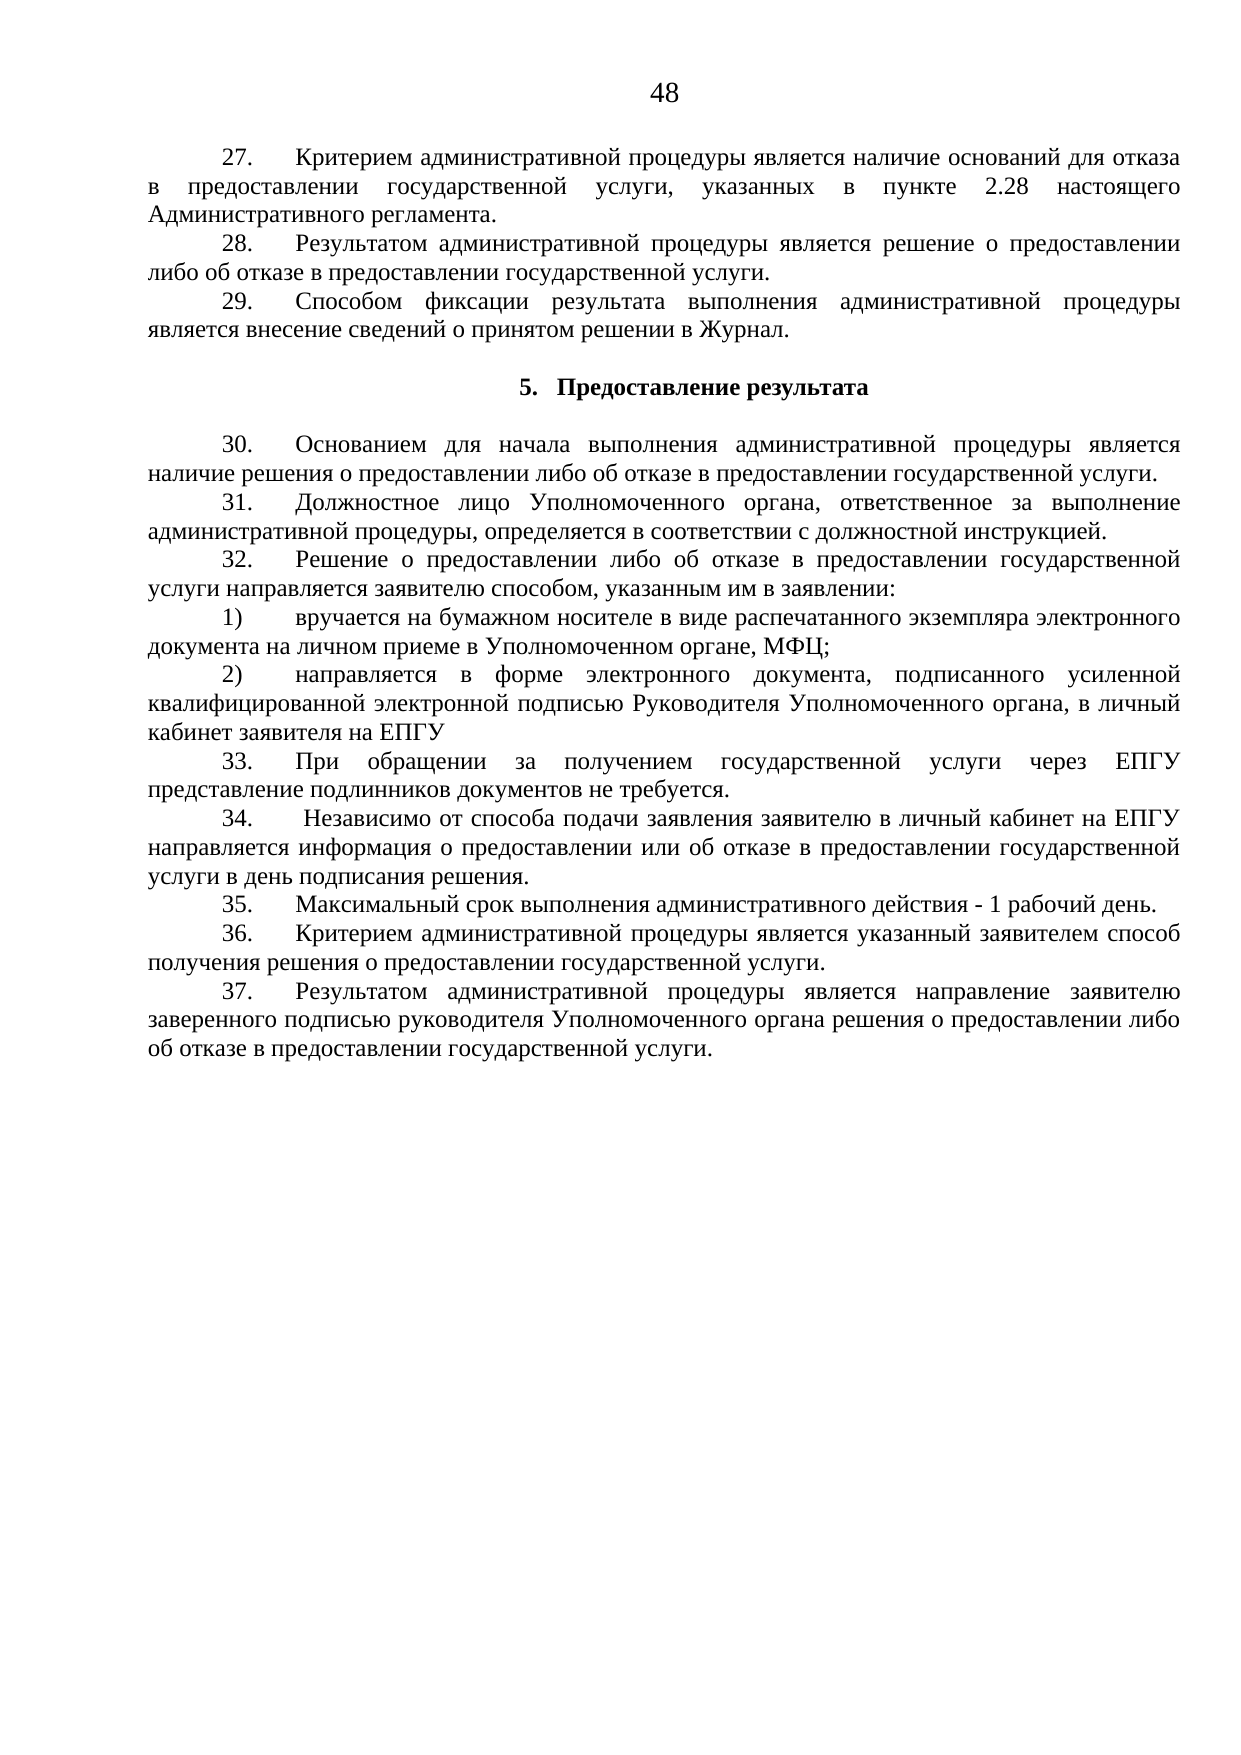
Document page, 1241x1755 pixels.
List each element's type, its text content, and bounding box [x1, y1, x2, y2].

list вручается на бумажном носителе в виде распечатанного экземпляра электронного документа на личном приеме в Уполномоченном органе, МФЦ; [148, 602, 1181, 659]
list Способом фиксации результата выполнения административной процедуры является внесение сведений о принятом решении в Журнал. [148, 286, 1181, 343]
list Максимальный срок выполнения административного действия - 1 рабочий день. [148, 889, 1181, 918]
list Независимо от способа подачи заявления заявителю в личный кабинет на ЕПГУ направляется информация о предоставлении или об отказе в предоставлении государственной услуги в день подписания решения. [148, 803, 1181, 889]
list Основанием для начала выполнения административной процедуры является наличие решения о предоставлении либо об отказе в предоставлении государственной услуги. [148, 429, 1181, 487]
list Должностное лицо Уполномоченного органа, ответственное за выполнение административной процедуры, определяется в соответствии с должностной инструкцией. [148, 487, 1181, 544]
list Критерием административной процедуры является указанный заявителем способ получения решения о предоставлении государственной услуги. [148, 918, 1181, 976]
list направляется в форме электронного документа, подписанного усиленной квалифицированной электронной подписью Руководителя Уполномоченного органа, в личный кабинет заявителя на ЕПГУ [148, 659, 1181, 746]
list При обращении за получением государственной услуги через ЕПГУ представление подлинников документов не требуется. [148, 746, 1181, 803]
list Предоставление результата [206, 372, 1181, 401]
list Решение о предоставлении либо об отказе в предоставлении государственной услуги направляется заявителю способом, указанным им в заявлении: [148, 544, 1181, 602]
list Результатом административной процедуры является направление заявителю заверенного подписью руководителя Уполномоченного органа решения о предоставлении либо об отказе в предоставлении государственной услуги. [148, 976, 1181, 1062]
list Результатом административной процедуры является решение о предоставлении либо об отказе в предоставлении государственной услуги. [148, 228, 1181, 286]
list Критерием административной процедуры является наличие оснований для отказа в предоставлении государственной услуги, указанных в пункте 2.28 настоящего Административного регламента. [148, 142, 1181, 228]
